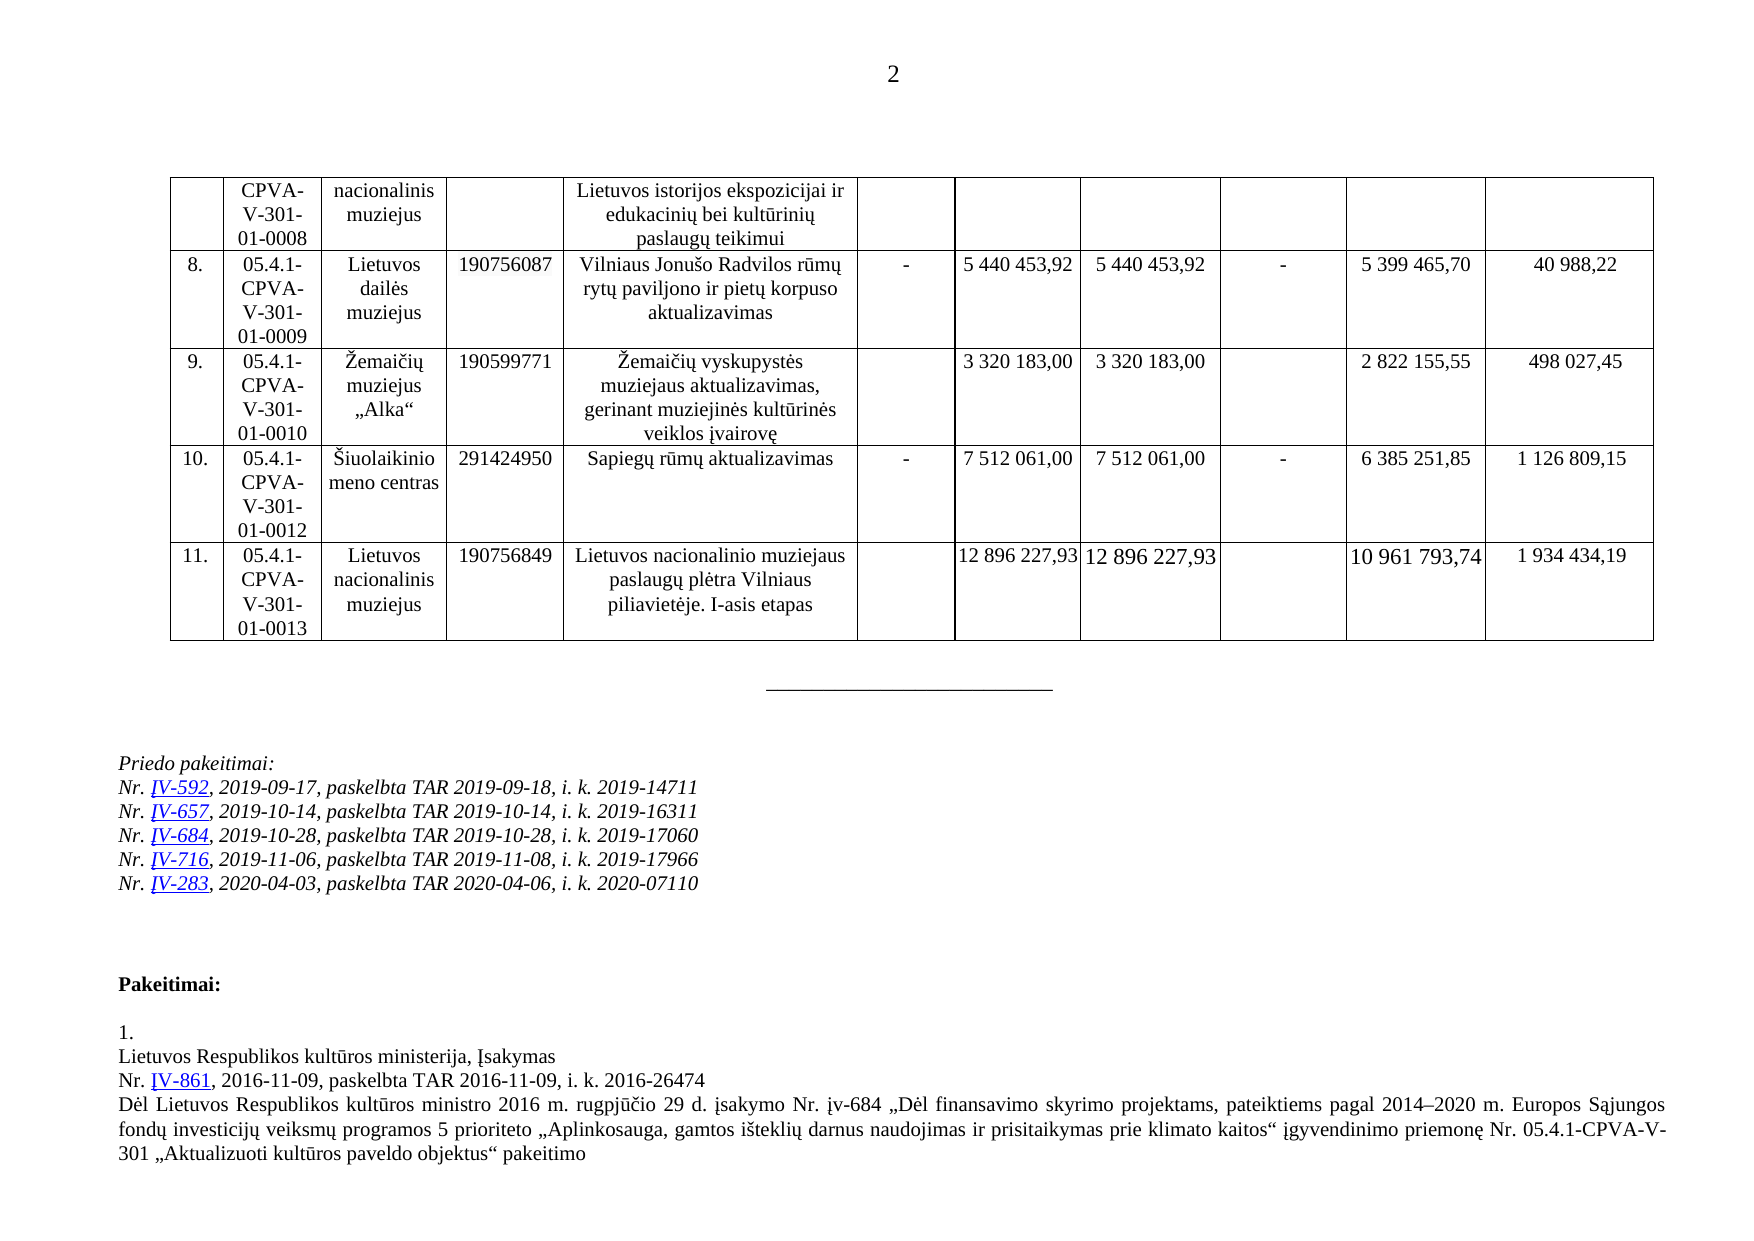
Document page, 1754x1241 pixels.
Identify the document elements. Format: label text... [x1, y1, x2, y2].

table_cell 190756849 [447, 543, 563, 639]
table_cell [956, 178, 1080, 250]
table_cell 3 320 183,00 [956, 349, 1080, 445]
table_cell 2 822 155,55 [1347, 349, 1485, 445]
table_cell 190756087 [447, 251, 563, 348]
table_cell [1221, 543, 1346, 639]
table_cell [447, 178, 563, 250]
table_cell 40 988,22 [1486, 251, 1653, 348]
text Nr. ĮV-684, 2019-10-28, paskelbta TAR 2019-10-28, i. k. 2019-17060 [118, 823, 1668, 847]
table_cell [1486, 178, 1653, 250]
table_cell 05.4.1-CPVA-V-301-01-0010 [224, 349, 321, 445]
table_cell Žemaičių muziejus „Alka“ [322, 349, 446, 445]
text Dėl Lietuvos Respublikos kultūros ministro 2016 m. rugpjūčio 29 d. įsakymo Nr. įv-684 „Dėl finansavimo skyrimo projektams, pateiktiems pagal 2014–2020 m. Europos Sąjungos fondų investicijų veiksmų programos 5 prioriteto „Aplinkosauga, gamtos išteklių darnus naudojimas ir prisitaikymas prie klimato kaitos“ įgyvendinimo priemonę Nr. 05.4.1-CPVA-V-301 „Aktualizuoti kultūros paveldo objektus“ pakeitimo [118, 1092, 1668, 1164]
table_cell - [858, 178, 954, 250]
table_cell 10 961 793,74 [1347, 543, 1485, 639]
table_cell 1 934 434,19 [1486, 543, 1653, 639]
table_cell [171, 178, 223, 250]
text Lietuvos Respublikos kultūros ministerija, Įsakymas [118, 1044, 1668, 1068]
table_cell 5 440 453,92 [956, 251, 1080, 348]
text Nr. ĮV-716, 2019-11-06, paskelbta TAR 2019-11-08, i. k. 2019-17966 [118, 847, 1668, 871]
table_cell [1221, 349, 1346, 445]
table_cell Lietuvos istorijos ekspozicijai ir edukacinių bei kultūrinių paslaugų teikimui [564, 178, 857, 250]
table_cell 6 385 251,85 [1347, 446, 1485, 542]
table_cell 8. [171, 251, 223, 348]
table_cell - [1221, 178, 1346, 250]
table_cell [1081, 178, 1220, 250]
table_cell 5 440 453,92 [1081, 251, 1220, 348]
table_cell [858, 349, 954, 445]
table_cell Lietuvos dailės muziejus [322, 251, 446, 348]
table_cell 05.4.1-CPVA-V-301-01-0012 [224, 446, 321, 542]
text Nr. ĮV-283, 2020-04-03, paskelbta TAR 2020-04-06, i. k. 2020-07110 [118, 871, 1668, 895]
table_cell - [1221, 251, 1346, 348]
table_cell - [858, 251, 954, 348]
table_cell [858, 543, 954, 639]
table_cell Lietuvos nacionalinis muziejus [322, 543, 446, 639]
text Pakeitimai: [118, 972, 1668, 996]
table_cell 9. [171, 349, 223, 445]
table_cell Sapiegų rūmų aktualizavimas [564, 446, 857, 542]
text Nr. ĮV-657, 2019-10-14, paskelbta TAR 2019-10-14, i. k. 2019-16311 [118, 799, 1668, 823]
text Nr. ĮV-592, 2019-09-17, paskelbta TAR 2019-09-18, i. k. 2019-14711 [118, 775, 1668, 799]
table_cell 10. [171, 446, 223, 542]
table_cell 11. [171, 543, 223, 639]
table_cell Lietuvos nacionalinio muziejaus paslaugų plėtra Vilniaus piliavietėje. I-asis etapas [564, 543, 857, 639]
table_cell 5 399 465,70 [1347, 251, 1485, 348]
table_cell 190599771 [447, 349, 563, 445]
table_cell 05.4.1-CPVA-V-301-01-0013 [224, 543, 321, 639]
text Priedo pakeitimai: [118, 751, 1668, 775]
table_header _________________________ [159, 177, 1665, 722]
table_cell 05.4.1-CPVA-V-301-01-0009 [224, 251, 321, 348]
text 1. [118, 1020, 1668, 1044]
table_cell 498 027,45 [1486, 349, 1653, 445]
table_cell 291424950 [447, 446, 563, 542]
text Nr. ĮV-861, 2016-11-09, paskelbta TAR 2016-11-09, i. k. 2016-26474 [118, 1068, 1668, 1092]
table_cell Šiuolaikinio meno centras [322, 446, 446, 542]
table_cell 7 512 061,00 [956, 446, 1080, 542]
table_cell - [1221, 446, 1346, 542]
table_cell 12 896 227,93 [956, 543, 1080, 639]
table_cell nacionalinis muziejus [322, 178, 446, 250]
table_cell CPVA-V-301-01-0008 [224, 178, 321, 250]
table_cell 12 896 227,93 [1081, 543, 1220, 639]
table_cell 3 320 183,00 [1081, 349, 1220, 445]
table_cell 7 512 061,00 [1081, 446, 1220, 542]
table_cell Žemaičių vyskupystės muziejaus aktualizavimas, gerinant muziejinės kultūrinės veiklos įvairovę [564, 349, 857, 445]
table_cell - [858, 446, 954, 542]
table_cell 1 126 809,15 [1486, 446, 1653, 542]
table_cell Vilniaus Jonušo Radvilos rūmų rytų paviljono ir pietų korpuso aktualizavimas [564, 251, 857, 348]
table_cell [1347, 178, 1485, 250]
